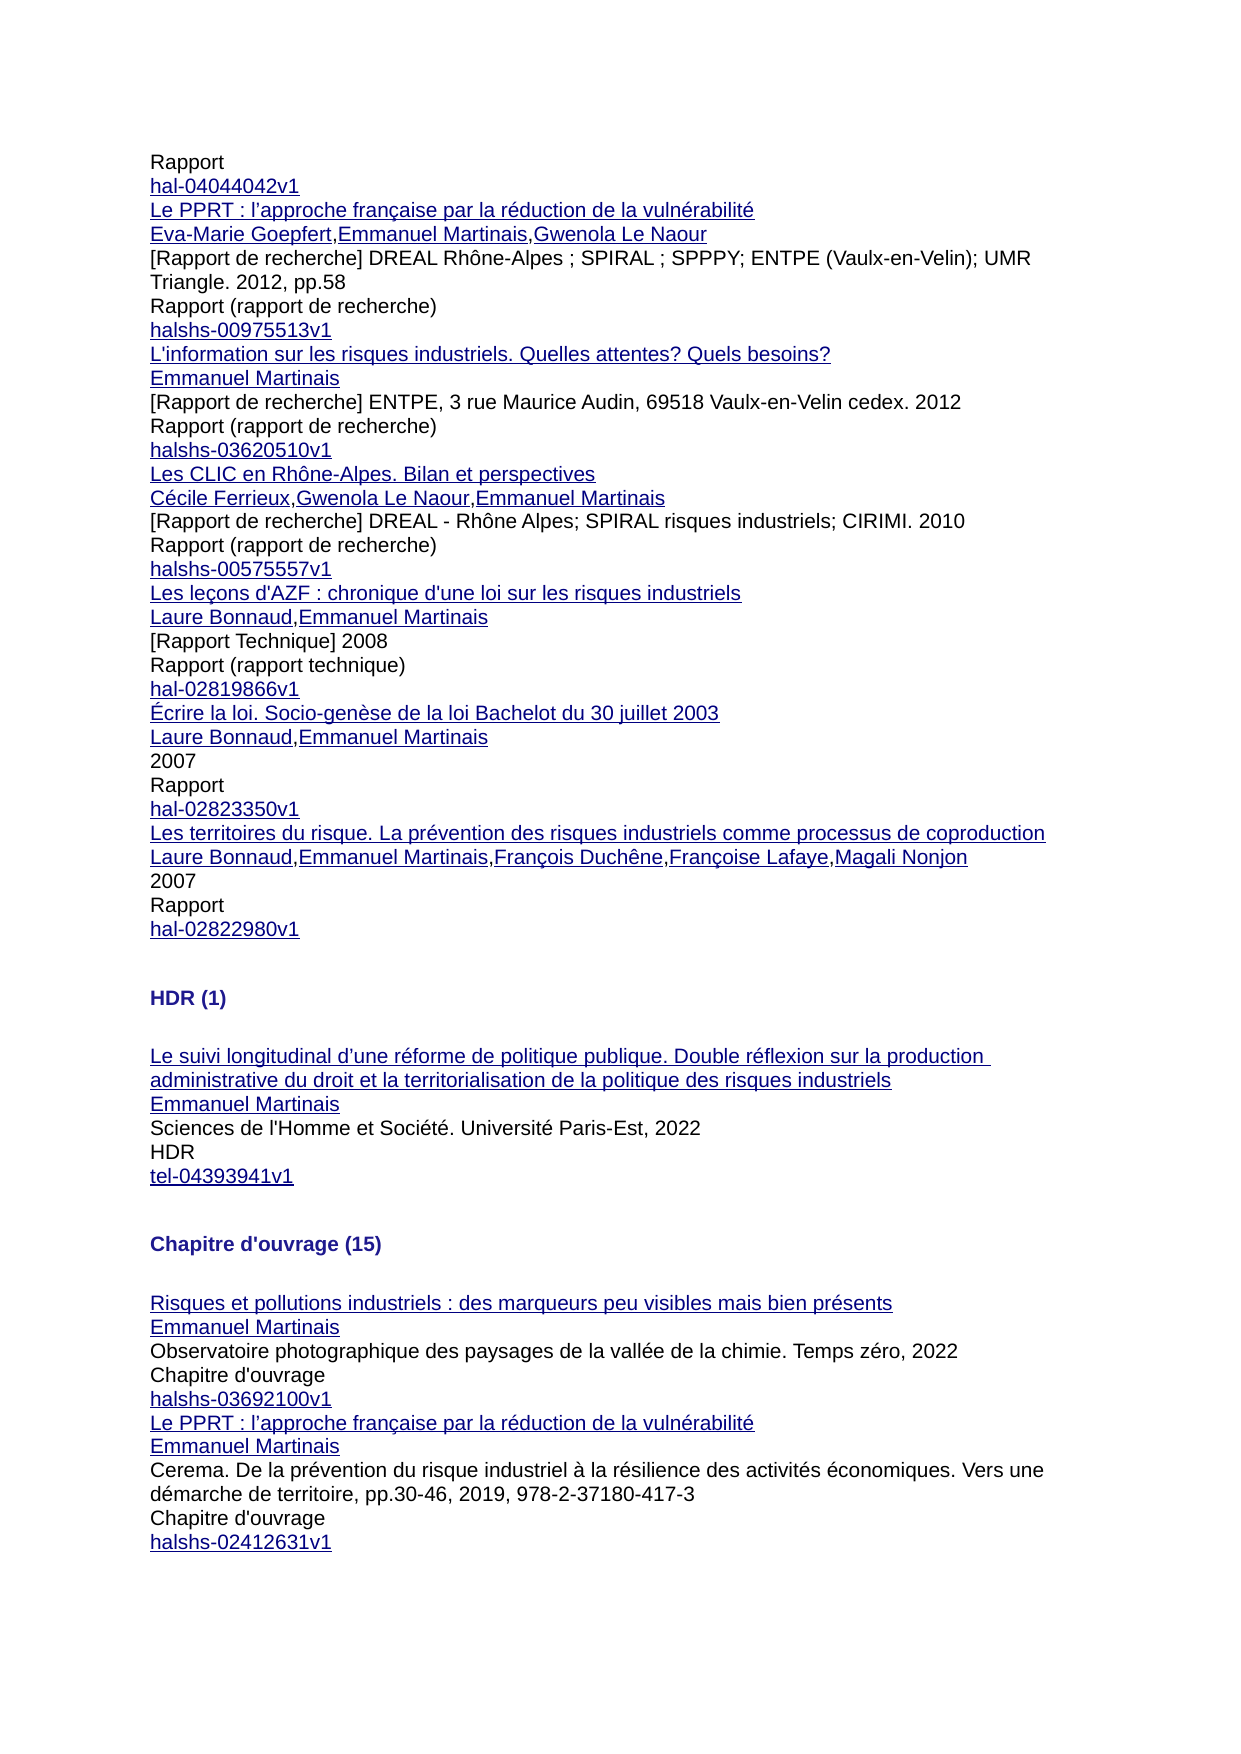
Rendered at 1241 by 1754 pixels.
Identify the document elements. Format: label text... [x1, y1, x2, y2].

table_cell Le PPRT : l’approche française par la réduction de la vulnérabilité Eva-Marie Goepfert,Emmanuel Martinais,Gwenola Le Naour [Rapport de recherche] DREAL Rhône-Alpes ; SPIRAL ; SPPPY; ENTPE (Vaulx-en-Velin); UMR Triangle. 2012, pp.58 Rapport (rapport de recherche) halshs-00975513v1 [150, 198, 1090, 342]
subtitle Chapitre d'ouvrage (15) [150, 1232, 1090, 1256]
table_cell Les CLIC en Rhône-Alpes. Bilan et perspectives Cécile Ferrieux,Gwenola Le Naour,Emmanuel Martinais [Rapport de recherche] DREAL - Rhône Alpes; SPIRAL risques industriels; CIRIMI. 2010 Rapport (rapport de recherche) halshs-00575557v1 [150, 461, 1090, 581]
table_cell Le PPRT : l’approche française par la réduction de la vulnérabilité Emmanuel Martinais Cerema. De la prévention du risque industriel à la résilience des activités économiques. Vers une démarche de territoire, pp.30-46, 2019, 978-2-37180-417-3 Chapitre d'ouvrage halshs-02412631v1 [150, 1410, 1090, 1554]
table_cell Les leçons d'AZF : chronique d'une loi sur les risques industriels Laure Bonnaud,Emmanuel Martinais [Rapport Technique] 2008 Rapport (rapport technique) hal-02819866v1 [150, 581, 1090, 701]
table_cell Écrire la loi. Socio-genèse de la loi Bachelot du 30 juillet 2003 Laure Bonnaud,Emmanuel Martinais 2007 Rapport hal-02823350v1 [150, 701, 1090, 821]
subtitle HDR (1) [150, 985, 1090, 1009]
table_cell L'information sur les risques industriels. Quelles attentes? Quels besoins? Emmanuel Martinais [Rapport de recherche] ENTPE, 3 rue Maurice Audin, 69518 Vaulx-en-Velin cedex. 2012 Rapport (rapport de recherche) halshs-03620510v1 [150, 342, 1090, 461]
table_header Le suivi longitudinal d’une réforme de politique publique. Double réflexion sur la production administrative du droit et la territorialisation de la politique des risques industriels Emmanuel Martinais Sciences de l'Homme et Société. Université Paris-Est, 2022 HDR tel-04393941v1 [150, 1044, 1090, 1187]
table_header Risques et pollutions industriels : des marqueurs peu visibles mais bien présents Emmanuel Martinais Observatoire photographique des paysages de la vallée de la chimie. Temps zéro, 2022 Chapitre d'ouvrage halshs-03692100v1 [150, 1291, 1090, 1410]
table_cell Rapport hal-04044042v1 [150, 150, 1090, 198]
table_cell Les territoires du risque. La prévention des risques industriels comme processus de coproduction Laure Bonnaud,Emmanuel Martinais,François Duchêne,Françoise Lafaye,Magali Nonjon 2007 Rapport hal-02822980v1 [150, 821, 1090, 941]
